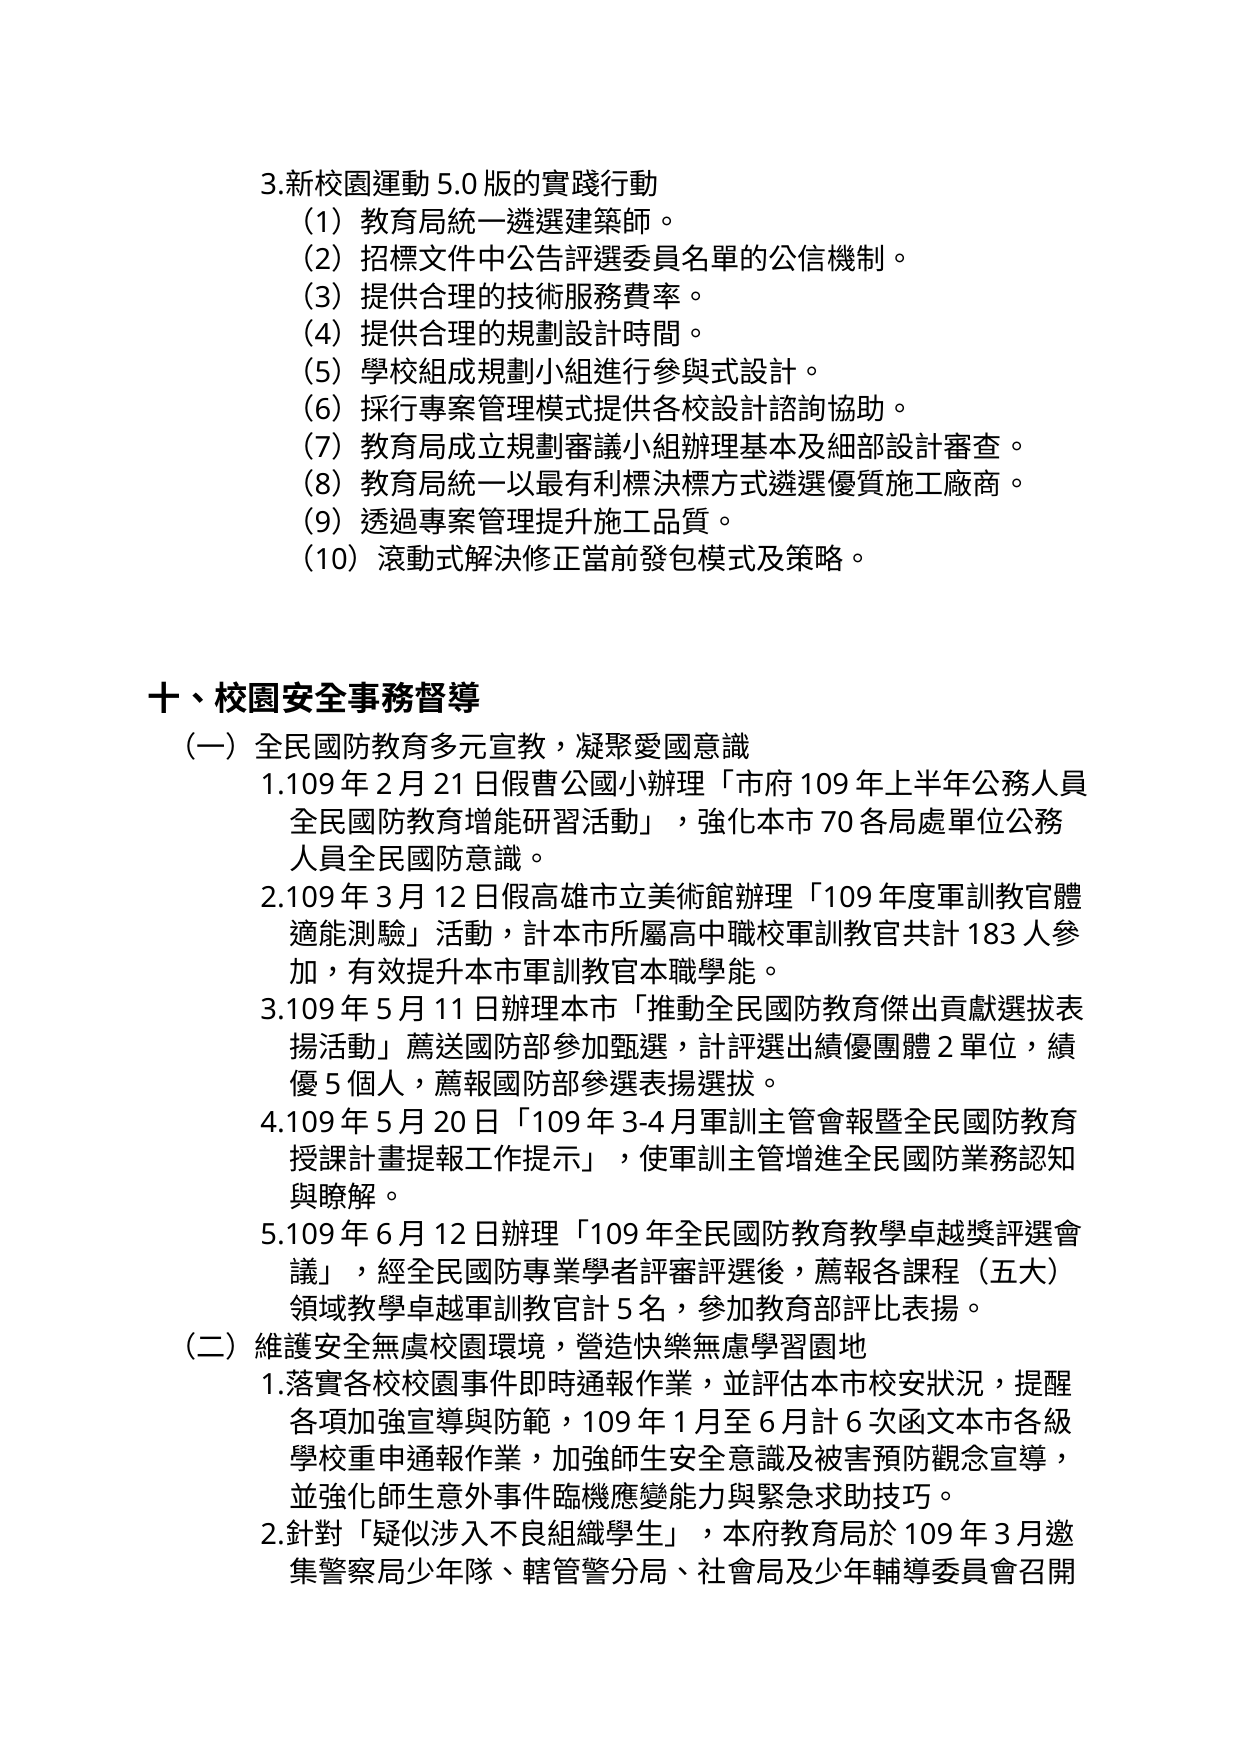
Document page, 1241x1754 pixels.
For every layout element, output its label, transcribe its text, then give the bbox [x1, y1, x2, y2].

text （6）採行專案管理模式提供各校設計諮詢協助。 [285, 389, 1092, 427]
text 3.新校園運動5.0版的實踐行動 [260, 164, 1092, 202]
text （4）提供合理的規劃設計時間。 [285, 314, 1092, 352]
text 十、校園安全事務督導 [148, 652, 1092, 727]
text （2）招標文件中公告評選委員名單的公信機制。 [285, 239, 1092, 277]
text （8）教育局統一以最有利標決標方式遴選優質施工廠商。 [285, 464, 1092, 502]
text （二）維護安全無虞校園環境，營造快樂無慮學習園地 [148, 1327, 1092, 1364]
text （9）透過專案管理提升施工品質。 [285, 502, 1092, 539]
text 3.109年5月11日辦理本市「推動全民國防教育傑出貢獻選拔表揚活動」薦送國防部參加甄選，計評選出績優團體2單位，績優5個人，薦報國防部參選表揚選拔。 [260, 989, 1092, 1102]
text 1.109年2月21日假曹公國小辦理「市府109年上半年公務人員全民國防教育增能研習活動」，強化本市70各局處單位公務人員全民國防意識。 [260, 764, 1092, 877]
text （3）提供合理的技術服務費率。 [285, 277, 1092, 314]
text 1.落實各校校園事件即時通報作業，並評估本市校安狀況，提醒各項加強宣導與防範，109年1月至6月計6次函文本市各級學校重申通報作業，加強師生安全意識及被害預防觀念宣導，並強化師生意外事件臨機應變能力與緊急求助技巧。 [260, 1364, 1092, 1514]
text （10）滾動式解決修正當前發包模式及策略。 [285, 539, 1092, 577]
text 4.109年5月20日「109年3-4月軍訓主管會報暨全民國防教育授課計畫提報工作提示」，使軍訓主管增進全民國防業務認知與瞭解。 [260, 1102, 1092, 1214]
text 2.針對「疑似涉入不良組織學生」，本府教育局於109年3月邀集警察局少年隊、轄管警分局、社會局及少年輔導委員會召開 [260, 1514, 1092, 1589]
text （7）教育局成立規劃審議小組辦理基本及細部設計審查。 [285, 427, 1092, 464]
text （1）教育局統一遴選建築師。 [285, 202, 1092, 239]
text 2.109年3月12日假高雄市立美術館辦理「109年度軍訓教官體適能測驗」活動，計本市所屬高中職校軍訓教官共計183人參加，有效提升本市軍訓教官本職學能。 [260, 877, 1092, 989]
text （一）全民國防教育多元宣教，凝聚愛國意識 [148, 727, 1092, 764]
text （5）學校組成規劃小組進行參與式設計。 [285, 352, 1092, 389]
text 5.109年6月12日辦理「109年全民國防教育教學卓越獎評選會議」，經全民國防專業學者評審評選後，薦報各課程（五大）領域教學卓越軍訓教官計5名，參加教育部評比表揚。 [260, 1214, 1092, 1327]
